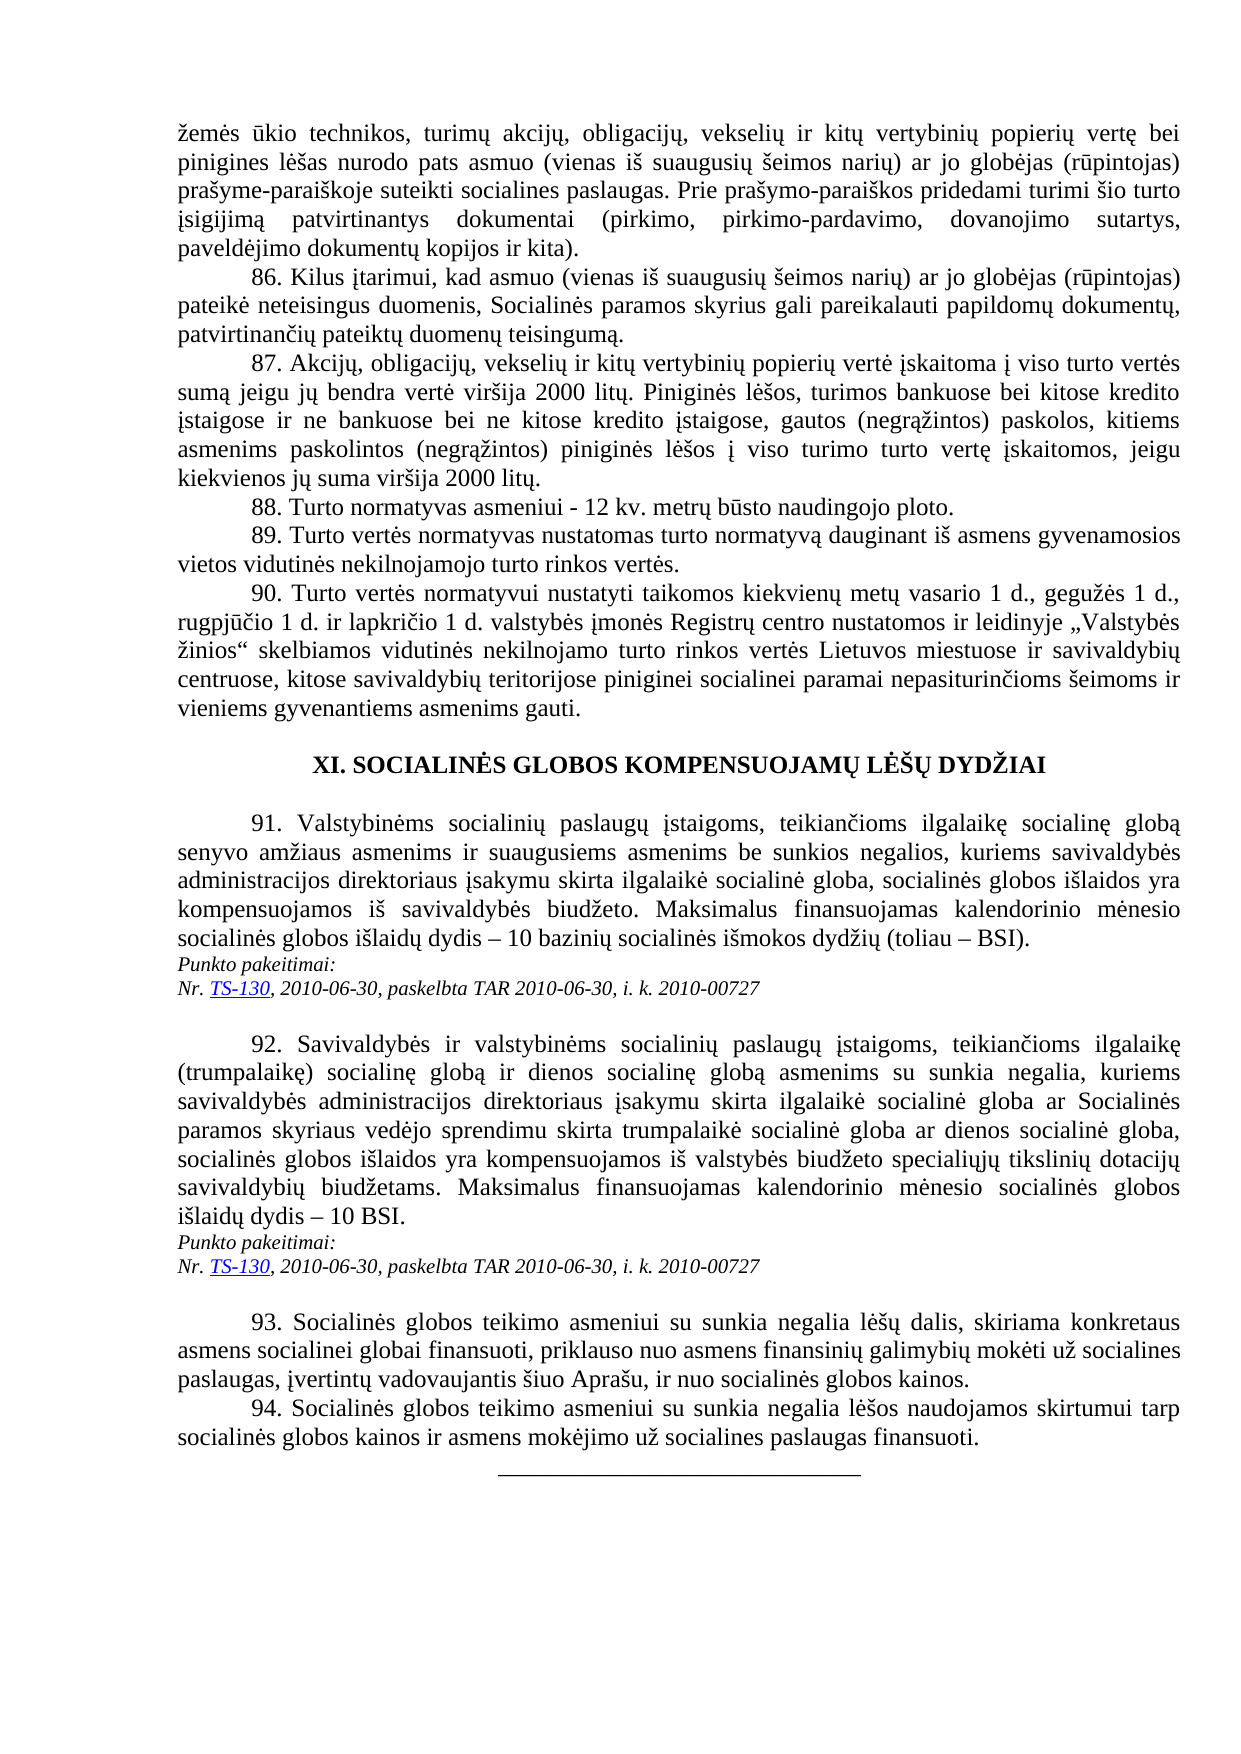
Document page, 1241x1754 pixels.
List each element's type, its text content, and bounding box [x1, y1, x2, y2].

text 87. Akcijų, obligacijų, vekselių ir kitų vertybinių popierių vertė įskaitoma į viso turto vertės sumą jeigu jų bendra vertė viršija 2000 litų. Piniginės lėšos, turimos bankuose bei kitose kredito įstaigose ir ne bankuose bei ne kitose kredito įstaigose, gautos (negrąžintos) paskolos, kitiems asmenims paskolintos (negrąžintos) piniginės lėšos į viso turimo turto vertę įskaitomos, jeigu kiekvienos jų suma viršija 2000 litų. [177, 348, 1181, 492]
text žemės ūkio technikos, turimų akcijų, obligacijų, vekselių ir kitų vertybinių popierių vertę bei pinigines lėšas nurodo pats asmuo (vienas iš suaugusių šeimos narių) ar jo globėjas (rūpintojas) prašyme-paraiškoje suteikti socialines paslaugas. Prie prašymo-paraiškos pridedami turimi šio turto įsigijimą patvirtinantys dokumentai (pirkimo, pirkimo-pardavimo, dovanojimo sutartys, paveldėjimo dokumentų kopijos ir kita). [177, 118, 1181, 262]
text XI. SOCIALINĖS GLOBOS KOMPENSUOJAMŲ LĖŠŲ DYDŽIAI [177, 751, 1181, 779]
text 88. Turto normatyvas asmeniui - 12 kv. metrų būsto naudingojo ploto. [177, 492, 1181, 521]
text _____________________________ [177, 1451, 1181, 1479]
text 90. Turto vertės normatyvui nustatyti taikomos kiekvienų metų vasario 1 d., gegužės 1 d., rugpjūčio 1 d. ir lapkričio 1 d. valstybės įmonės Registrų centro nustatomos ir leidinyje „Valstybės žinios“ skelbiamos vidutinės nekilnojamo turto rinkos vertės Lietuvos miestuose ir savivaldybių centruose, kitose savivaldybių teritorijose piniginei socialinei paramai nepasiturinčioms šeimoms ir vieniems gyvenantiems asmenims gauti. [177, 578, 1181, 722]
text 89. Turto vertės normatyvas nustatomas turto normatyvą dauginant iš asmens gyvenamosios vietos vidutinės nekilnojamojo turto rinkos vertės. [177, 521, 1181, 578]
text 86. Kilus įtarimui, kad asmuo (vienas iš suaugusių šeimos narių) ar jo globėjas (rūpintojas) pateikė neteisingus duomenis, Socialinės paramos skyrius gali pareikalauti papildomų dokumentų, patvirtinančių pateiktų duomenų teisingumą. [177, 262, 1181, 348]
text Punkto pakeitimai: [177, 1230, 1181, 1254]
text Nr. TS-130, 2010-06-30, paskelbta TAR 2010-06-30, i. k. 2010-00727 [177, 976, 1181, 1000]
text Nr. TS-130, 2010-06-30, paskelbta TAR 2010-06-30, i. k. 2010-00727 [177, 1254, 1181, 1278]
text 91. Valstybinėms socialinių paslaugų įstaigoms, teikiančioms ilgalaikę socialinę globą senyvo amžiaus asmenims ir suaugusiems asmenims be sunkios negalios, kuriems savivaldybės administracijos direktoriaus įsakymu skirta ilgalaikė socialinė globa, socialinės globos išlaidos yra kompensuojamos iš savivaldybės biudžeto. Maksimalus finansuojamas kalendorinio mėnesio socialinės globos išlaidų dydis – 10 bazinių socialinės išmokos dydžių (toliau – BSI). [177, 808, 1181, 952]
text 93. Socialinės globos teikimo asmeniui su sunkia negalia lėšų dalis, skiriama konkretaus asmens socialinei globai finansuoti, priklauso nuo asmens finansinių galimybių mokėti už socialines paslaugas, įvertintų vadovaujantis šiuo Aprašu, ir nuo socialinės globos kainos. [177, 1307, 1181, 1393]
text 94. Socialinės globos teikimo asmeniui su sunkia negalia lėšos naudojamos skirtumui tarp socialinės globos kainos ir asmens mokėjimo už socialines paslaugas finansuoti. [177, 1393, 1181, 1451]
text 92. Savivaldybės ir valstybinėms socialinių paslaugų įstaigoms, teikiančioms ilgalaikę (trumpalaikę) socialinę globą ir dienos socialinę globą asmenims su sunkia negalia, kuriems savivaldybės administracijos direktoriaus įsakymu skirta ilgalaikė socialinė globa ar Socialinės paramos skyriaus vedėjo sprendimu skirta trumpalaikė socialinė globa ar dienos socialinė globa, socialinės globos išlaidos yra kompensuojamos iš valstybės biudžeto specialiųjų tikslinių dotacijų savivaldybių biudžetams. Maksimalus finansuojamas kalendorinio mėnesio socialinės globos išlaidų dydis – 10 BSI. [177, 1029, 1181, 1230]
text Punkto pakeitimai: [177, 952, 1181, 976]
